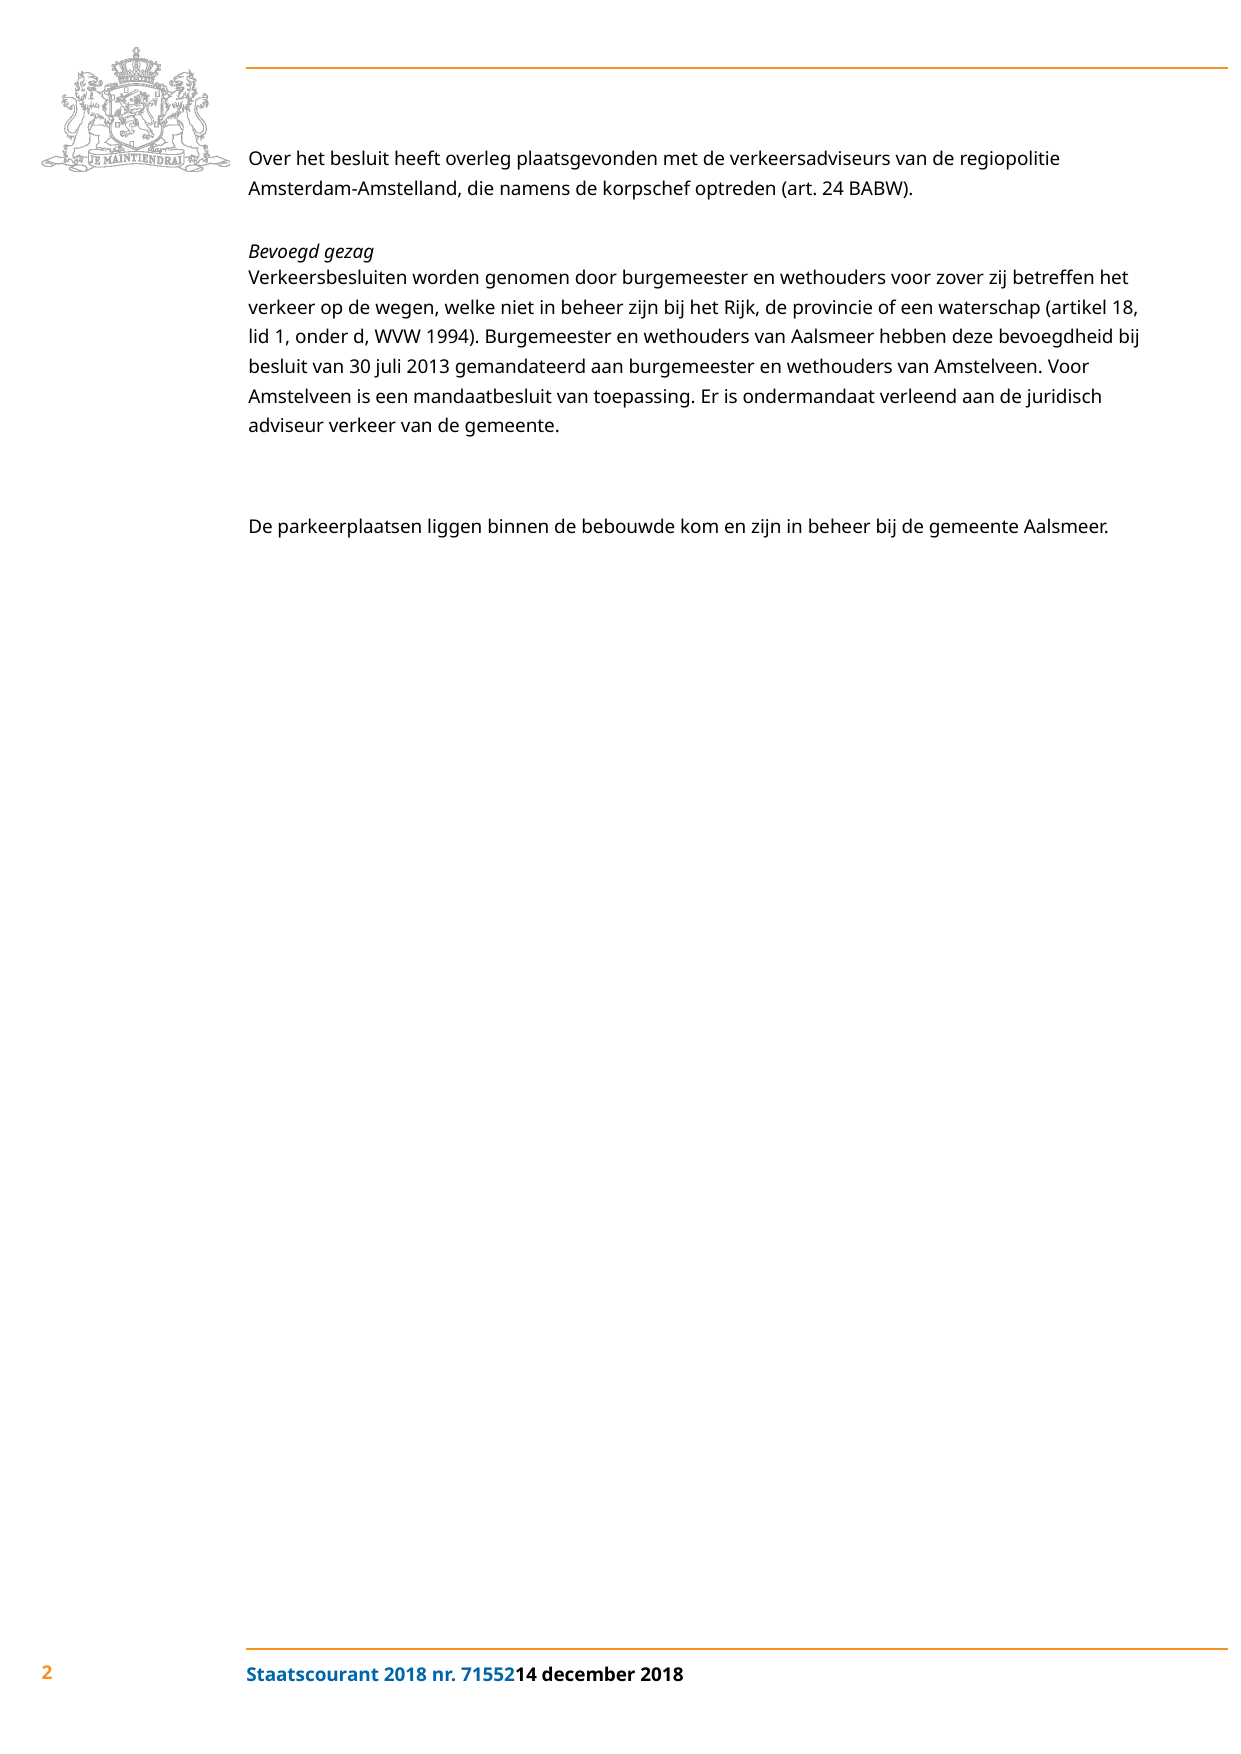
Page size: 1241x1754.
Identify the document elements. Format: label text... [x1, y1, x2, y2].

text Verkeersbesluiten worden genomen door burgemeester en wethouders voor zover zij betreffen het verkeer op de wegen, welke niet in beheer zijn bij het Rijk, de provincie of een waterschap (artikel 18, lid 1, onder d, WVW 1994). Burgemeester en wethouders van Aalsmeer hebben deze bevoegdheid bij besluit van 30 juli 2013 gemandateerd aan burgemeester en wethouders van Amstelveen. Voor Amstelveen is een mandaatbesluit van toepassing. Er is ondermandaat verleend aan de juridisch adviseur verkeer van de gemeente. [248, 264, 1152, 438]
text De parkeerplaatsen liggen binnen de bebouwde kom en zijn in beheer bij de gemeente Aalsmeer. [248, 513, 1152, 539]
picture [41, 47, 231, 172]
text Over het besluit heeft overleg plaatsgevonden met de verkeersadviseurs van de regiopolitie Amsterdam-Amstelland, die namens de korpschef optreden (art. 24 BABW). [248, 145, 1152, 201]
text Bevoegd gezag [248, 239, 1152, 264]
